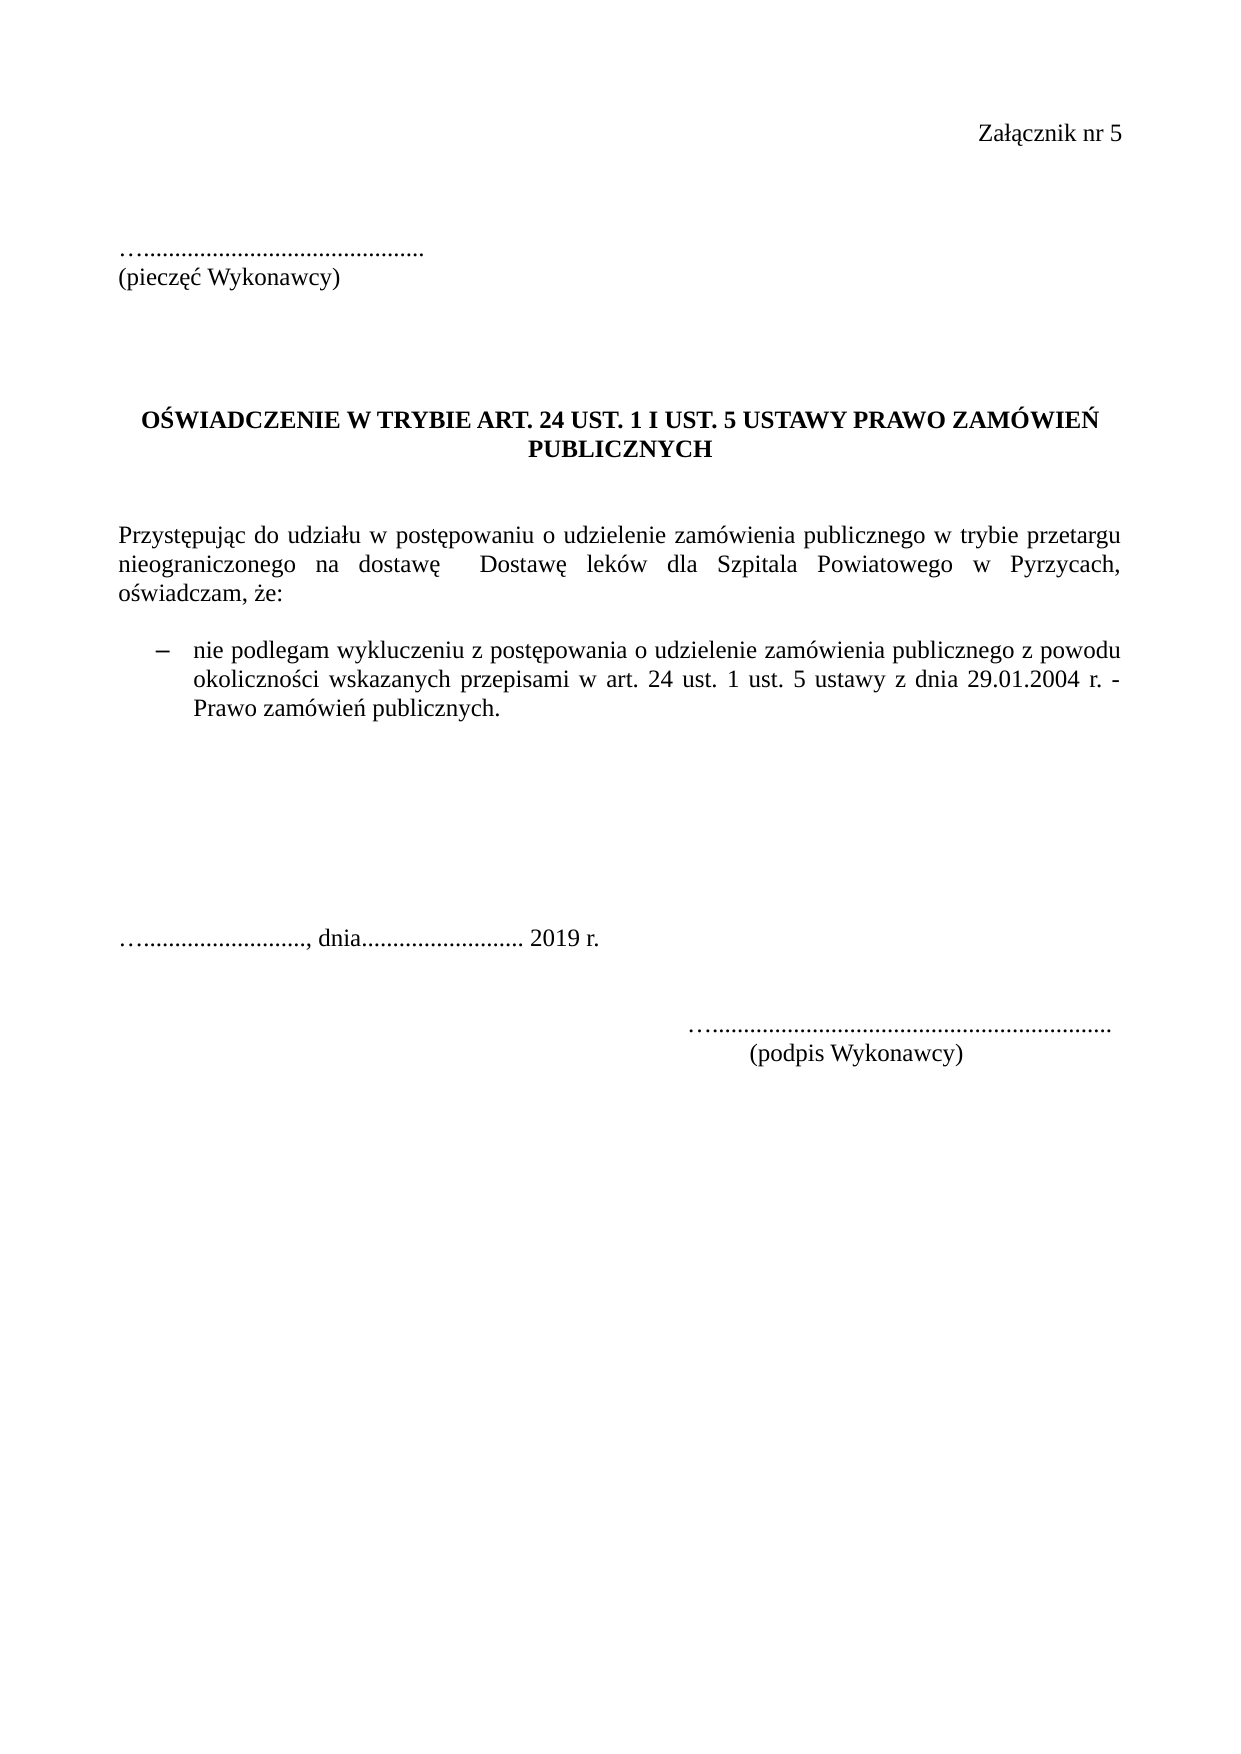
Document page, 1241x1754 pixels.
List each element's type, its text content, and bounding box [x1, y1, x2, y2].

text (podpis Wykonawcy) [118, 1038, 1122, 1067]
list nie podlegam wykluczeniu z postępowania o udzielenie zamówienia publicznego z powodu okoliczności wskazanych przepisami w art. 24 ust. 1 ust. 5 ustawy z dnia 29.01.2004 r. - Prawo zamówień publicznych. [156, 636, 1122, 722]
text Przystępując do udziału w postępowaniu o udzielenie zamówienia publicznego w trybie przetargu nieograniczonego na dostawę Dostawę leków dla Szpitala Powiatowego w Pyrzycach, oświadczam, że: [118, 521, 1122, 607]
text ….........................., dnia.......................... 2019 r. [118, 923, 1122, 952]
text …............................................. [118, 233, 1122, 262]
text (pieczęć Wykonawcy) [118, 262, 1122, 291]
text OŚWIADCZENIE W TRYBIE ART. 24 UST. 1 I UST. 5 USTAWY PRAWO ZAMÓWIEŃ PUBLICZNYCH [118, 406, 1122, 463]
text …................................................................ [118, 1009, 1122, 1038]
text Załącznik nr 5 [118, 118, 1122, 147]
